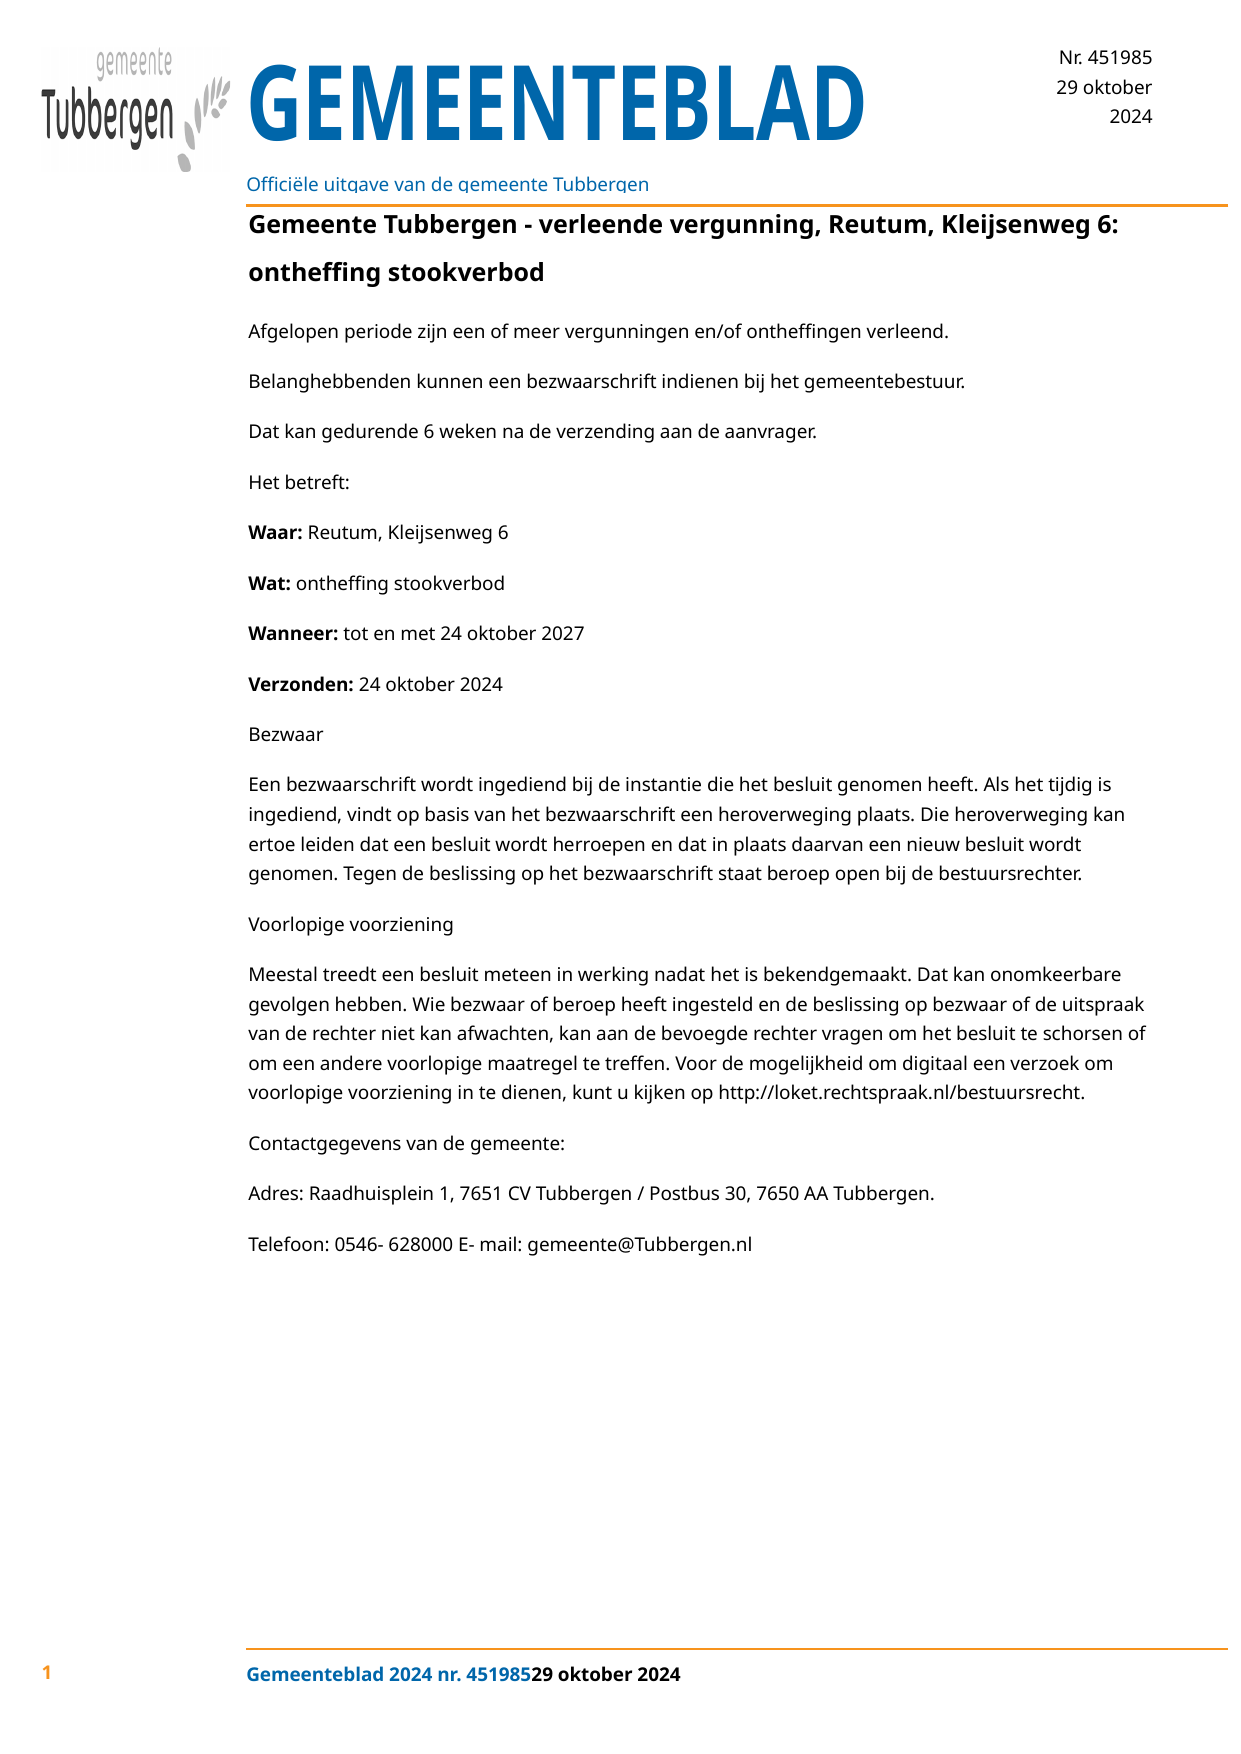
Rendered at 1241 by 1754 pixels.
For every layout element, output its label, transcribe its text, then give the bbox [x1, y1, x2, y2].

text Telefoon: 0546- 628000 E- mail: gemeente@Tubbergen.nl [248, 1231, 1152, 1257]
text Wanneer: tot en met 24 oktober 2027 [248, 620, 1152, 646]
text Dat kan gedurende 6 weken na de verzending aan de aanvrager. [248, 419, 1152, 444]
text Belanghebbenden kunnen een bezwaarschrift indienen bij het gemeentebestuur. [248, 368, 1152, 394]
text Meestal treedt een besluit meteen in werking nadat het is bekendgemaakt. Dat kan onomkeerbare gevolgen hebben. Wie bezwaar of beroep heeft ingesteld en de beslissing op bezwaar of de uitspraak van de rechter niet kan afwachten, kan aan de bevoegde rechter vragen om het besluit te schorsen of om een andere voorlopige maatregel te treffen. Voor de mogelijkheid om digitaal een verzoek om voorlopige voorziening in te dienen, kunt u kijken op http://loket.rechtspraak.nl/bestuursrecht. [248, 961, 1152, 1105]
text Adres: Raadhuisplein 1, 7651 CV Tubbergen / Postbus 30, 7650 AA Tubbergen. [248, 1180, 1152, 1206]
text Bezwaar [248, 721, 1152, 747]
text Het betreft: [248, 469, 1152, 495]
text Verzonden: 24 oktober 2024 [248, 671, 1152, 697]
text Waar: Reutum, Kleijsenweg 6 [248, 519, 1152, 545]
text Contactgegevens van de gemeente: [248, 1130, 1152, 1156]
text Afgelopen periode zijn een of meer vergunningen en/of ontheffingen verleend. [248, 318, 1152, 344]
text Wat: ontheffing stookverbod [248, 570, 1152, 596]
text Gemeente Tubbergen - verleende vergunning, Reutum, Kleijsenweg 6: ontheffing stookverbod [248, 207, 1152, 288]
text Een bezwaarschrift wordt ingediend bij de instantie die het besluit genomen heeft. Als het tijdig is ingediend, vindt op basis van het bezwaarschrift een heroverweging plaats. Die heroverweging kan ertoe leiden dat een besluit wordt herroepen en dat in plaats daarvan een nieuw besluit wordt genomen. Tegen de beslissing op het bezwaarschrift staat beroep open bij de bestuursrechter. [248, 772, 1152, 886]
picture [41, 47, 231, 172]
text Voorlopige voorziening [248, 911, 1152, 937]
